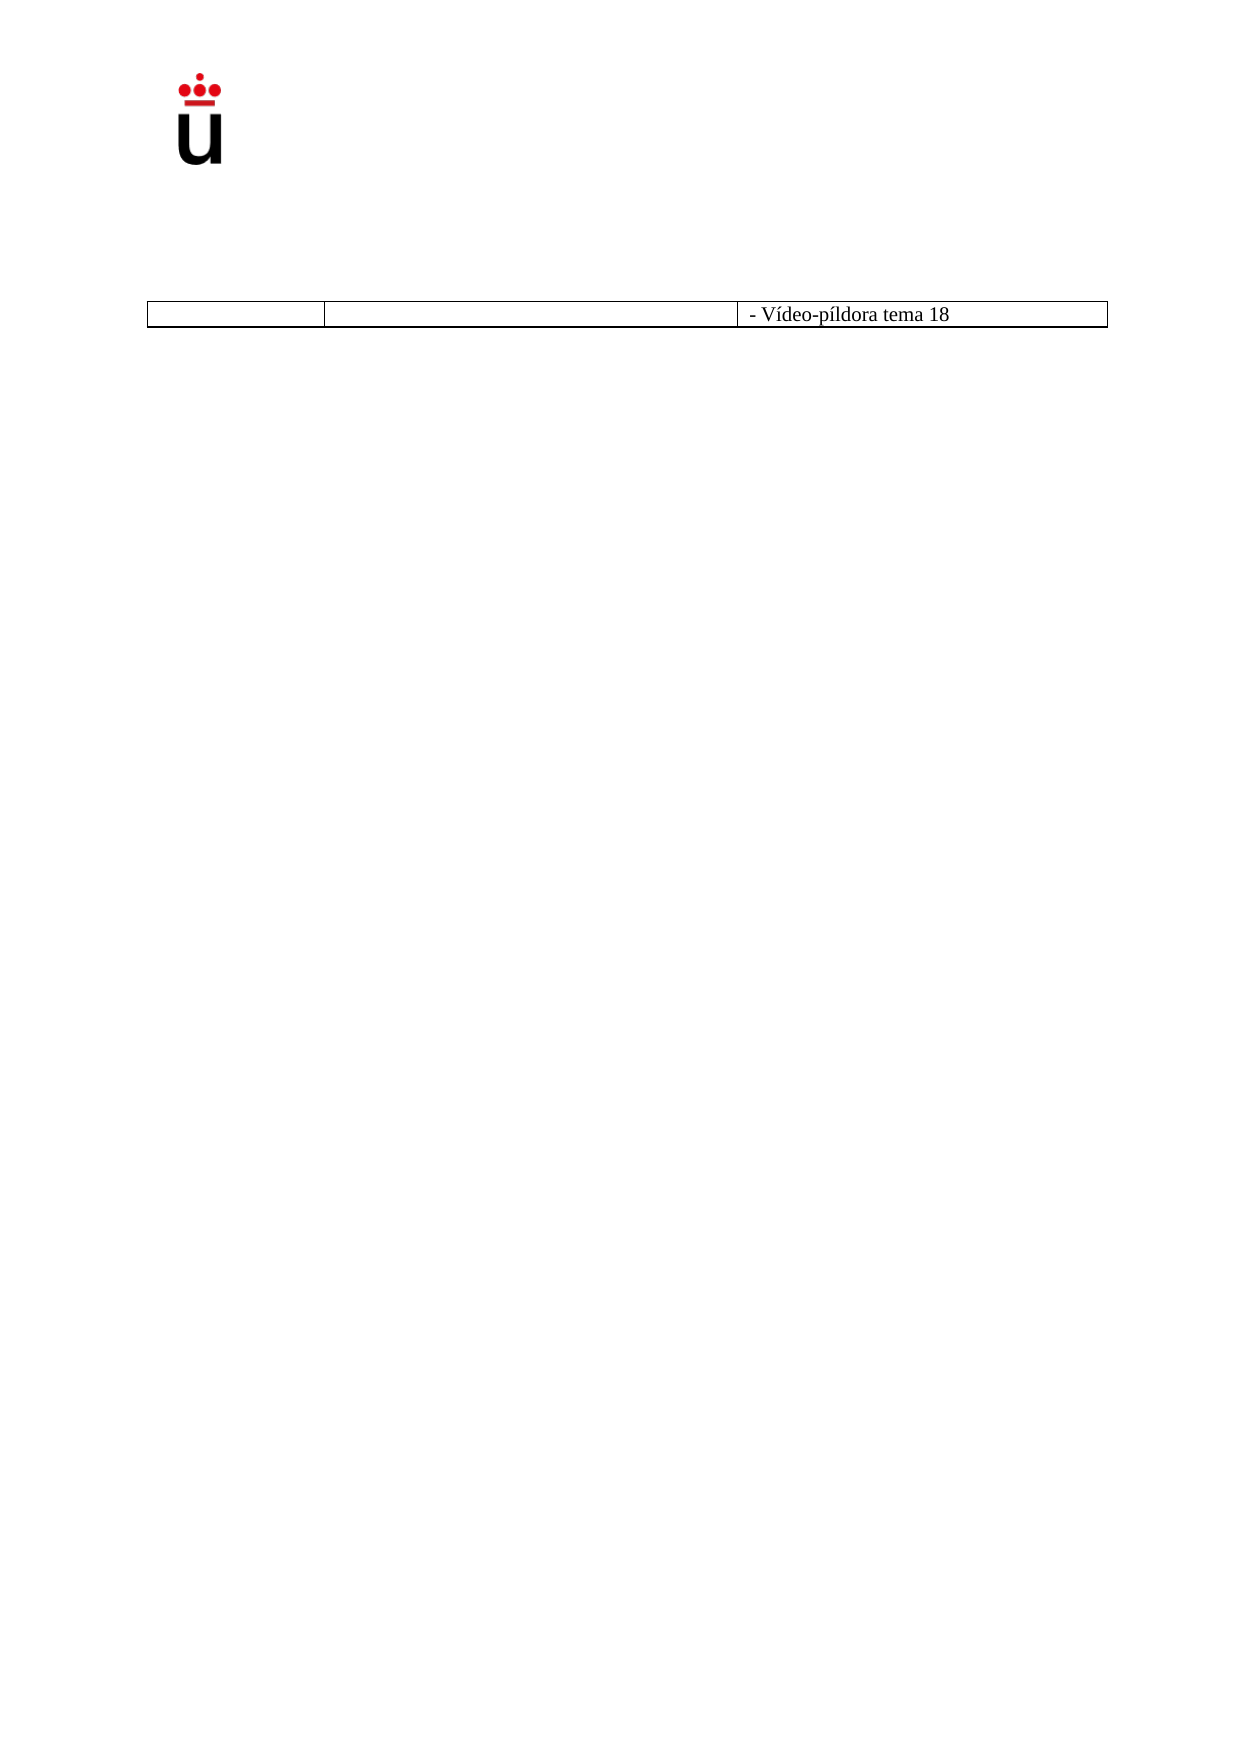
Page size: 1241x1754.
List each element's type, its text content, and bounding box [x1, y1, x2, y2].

table_cell [148, 302, 324, 326]
table_cell [325, 302, 737, 326]
table_cell - Vídeo-píldora tema 18 [738, 302, 1107, 326]
